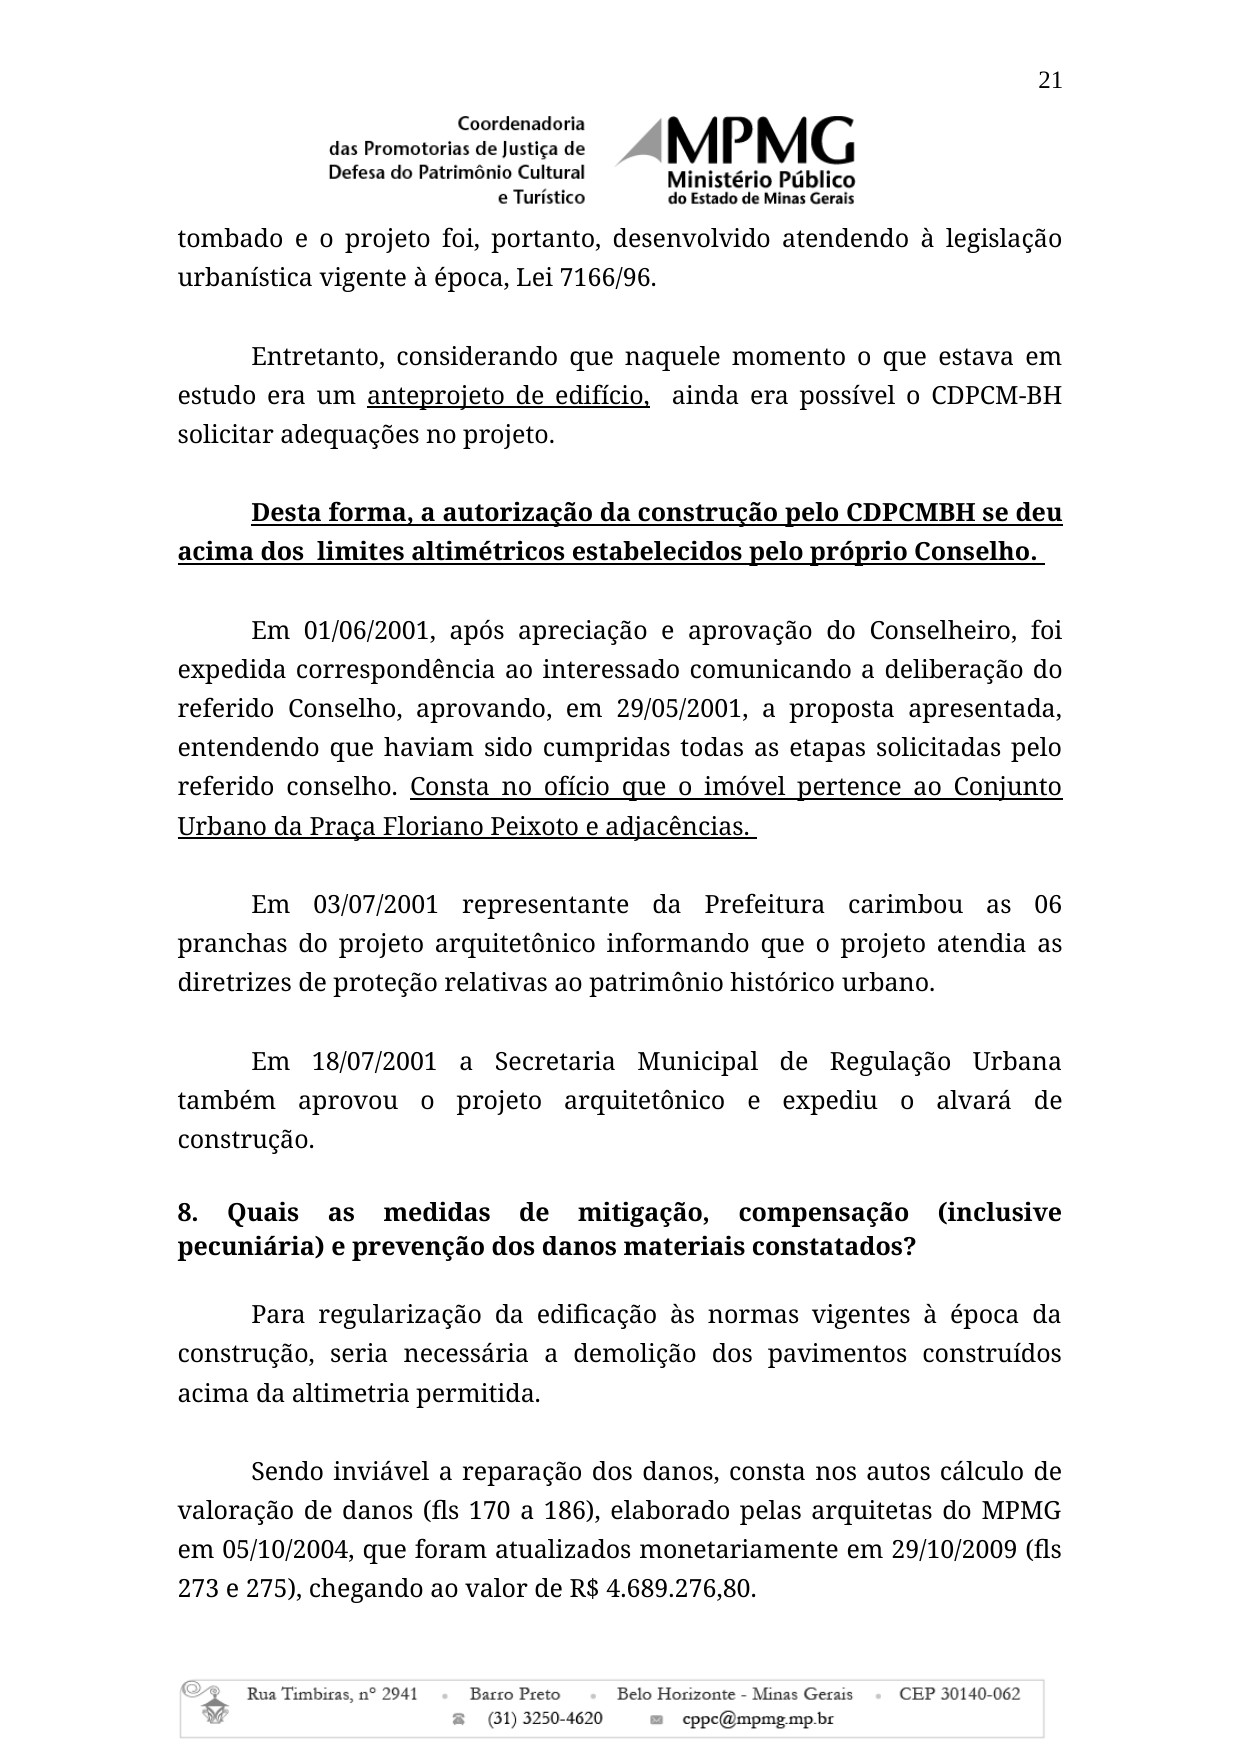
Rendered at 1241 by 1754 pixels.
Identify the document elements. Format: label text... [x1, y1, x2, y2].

text tombado e o projeto foi, portanto, desenvolvido atendendo à legislação urbanística vigente à época, Lei 7166/96. [177, 221, 1063, 294]
text Entretanto, considerando que naquele momento o que estava em estudo era um anteprojeto de edifício, ainda era possível o CDPCM-BH solicitar adequações no projeto. [177, 338, 1063, 451]
text Em 01/06/2001, após apreciação e aprovação do Conselheiro, foi expedida correspondência ao interessado comunicando a deliberação do referido Conselho, aprovando, em 29/05/2001, a proposta apresentada, entendendo que haviam sido cumpridas todas as etapas solicitadas pelo referido conselho. Consta no ofício que o imóvel pertence ao Conjunto Urbano da Praça Floriano Peixoto e adjacências. [177, 612, 1063, 842]
text 8. Quais as medidas de mitigação, compensação (inclusive pecuniária) e prevenção dos danos materiais constatados? [177, 1195, 1063, 1263]
text Para regularização da edificação às normas vigentes à época da construção, seria necessária a demolição dos pavimentos construídos acima da altimetria permitida. [177, 1297, 1063, 1409]
picture [211, 88, 1039, 221]
text Em 03/07/2001 representante da Prefeitura carimbou as 06 pranchas do projeto arquitetônico informando que o projeto atendia as diretrizes de proteção relativas ao patrimônio histórico urbano. [177, 887, 1063, 999]
text Desta forma, a autorização da construção pelo CDPCMBH se deu acima dos limites altimétricos estabelecidos pelo próprio Conselho. [177, 495, 1063, 568]
text Sendo inviável a reparação dos danos, consta nos autos cálculo de valoração de danos (fls 170 a 186), elaborado pelas arquitetas do MPMG em 05/10/2004, que foram atualizados monetariamente em 29/10/2009 (fls 273 e 275), chegando ao valor de R$ 4.689.276,80. [177, 1454, 1063, 1605]
text Em 18/07/2001 a Secretaria Municipal de Regulação Urbana também aprovou o projeto arquitetônico e expediu o alvará de construção. [177, 1043, 1063, 1156]
picture [168, 1671, 1049, 1739]
